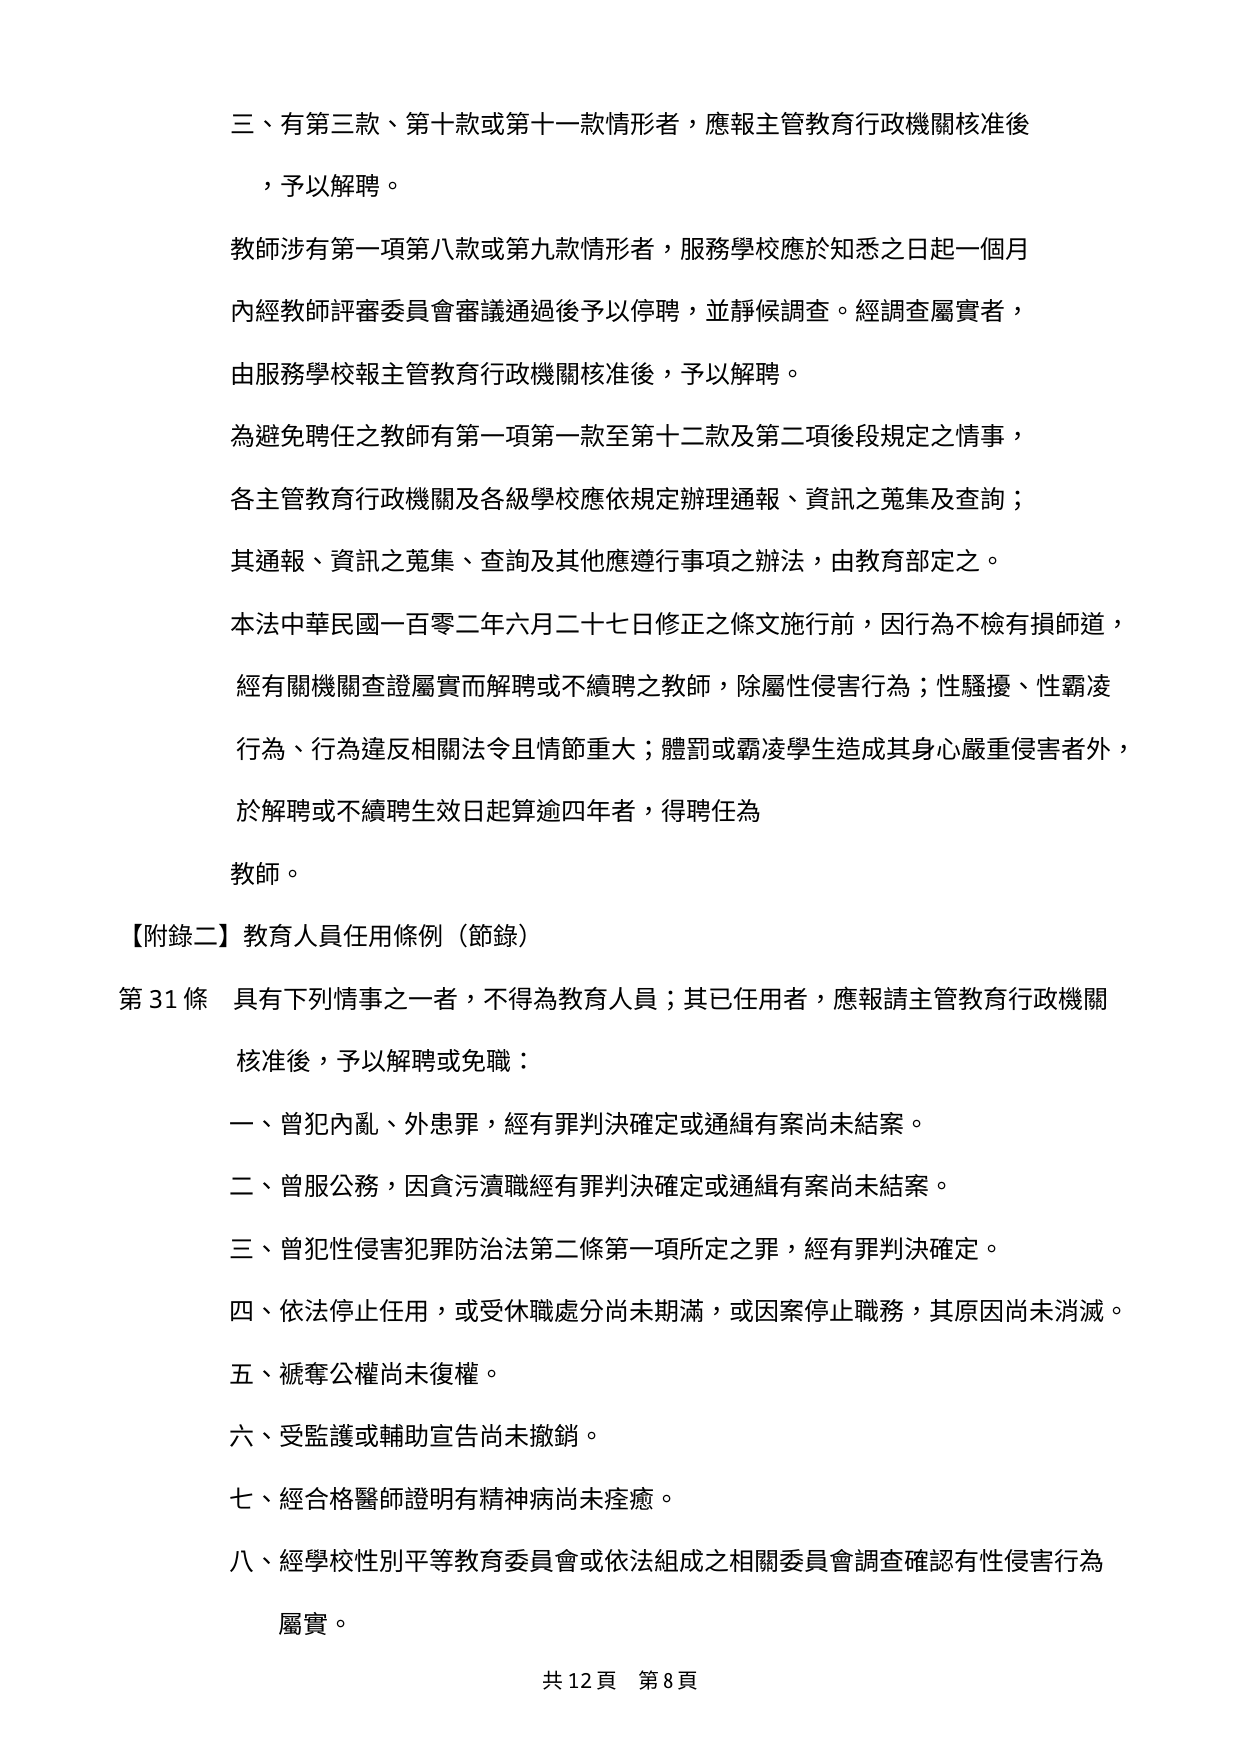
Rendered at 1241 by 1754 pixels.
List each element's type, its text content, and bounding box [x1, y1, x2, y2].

text 三、曾犯性侵害犯罪防治法第二條第一項所定之罪，經有罪判決確定。 [118, 1206, 1122, 1268]
text 二、曾服公務，因貪污瀆職經有罪判決確定或通緝有案尚未結案。 [118, 1143, 1122, 1206]
text 內經教師評審委員會審議通過後予以停聘，並靜候調查。經調查屬實者， [118, 268, 1122, 331]
text 七、經合格醫師證明有精神病尚未痊癒。 [118, 1456, 1122, 1518]
text 五、褫奪公權尚未復權。 [118, 1331, 1122, 1393]
text 一、曾犯內亂、外患罪，經有罪判決確定或通緝有案尚未結案。 [118, 1081, 1122, 1143]
text 由服務學校報主管教育行政機關核准後，予以解聘。 [118, 331, 1122, 393]
text 本法中華民國一百零二年六月二十七日修正之條文施行前，因行為不檢有損師道，經有關機關查證屬實而解聘或不續聘之教師，除屬性侵害行為；性騷擾、性霸凌行為、行為違反相關法令且情節重大；體罰或霸凌學生造成其身心嚴重侵害者外，於解聘或不續聘生效日起算逾四年者，得聘任為 [230, 581, 1122, 831]
text 其通報、資訊之蒐集、查詢及其他應遵行事項之辦法，由教育部定之。 [118, 518, 1122, 581]
text 六、受監護或輔助宣告尚未撤銷。 [118, 1393, 1122, 1456]
text ，予以解聘。 [118, 143, 1122, 206]
text 【附錄二】教育人員任用條例（節錄） [118, 893, 1122, 956]
text 八、經學校性別平等教育委員會或依法組成之相關委員會調查確認有性侵害行為屬實。 [229, 1518, 1122, 1643]
text 教師涉有第一項第八款或第九款情形者，服務學校應於知悉之日起一個月 [118, 206, 1122, 268]
text 為避免聘任之教師有第一項第一款至第十二款及第二項後段規定之情事， [118, 393, 1122, 456]
text 三、有第三款、第十款或第十一款情形者，應報主管教育行政機關核准後 [118, 81, 1122, 143]
text 各主管教育行政機關及各級學校應依規定辦理通報、資訊之蒐集及查詢； [118, 456, 1122, 518]
text 第31條 具有下列情事之一者，不得為教育人員；其已任用者，應報請主管教育行政機關核准後，予以解聘或免職： [118, 956, 1122, 1081]
text 教師。 [118, 831, 1122, 893]
text 四、依法停止任用，或受休職處分尚未期滿，或因案停止職務，其原因尚未消滅。 [229, 1268, 1122, 1331]
